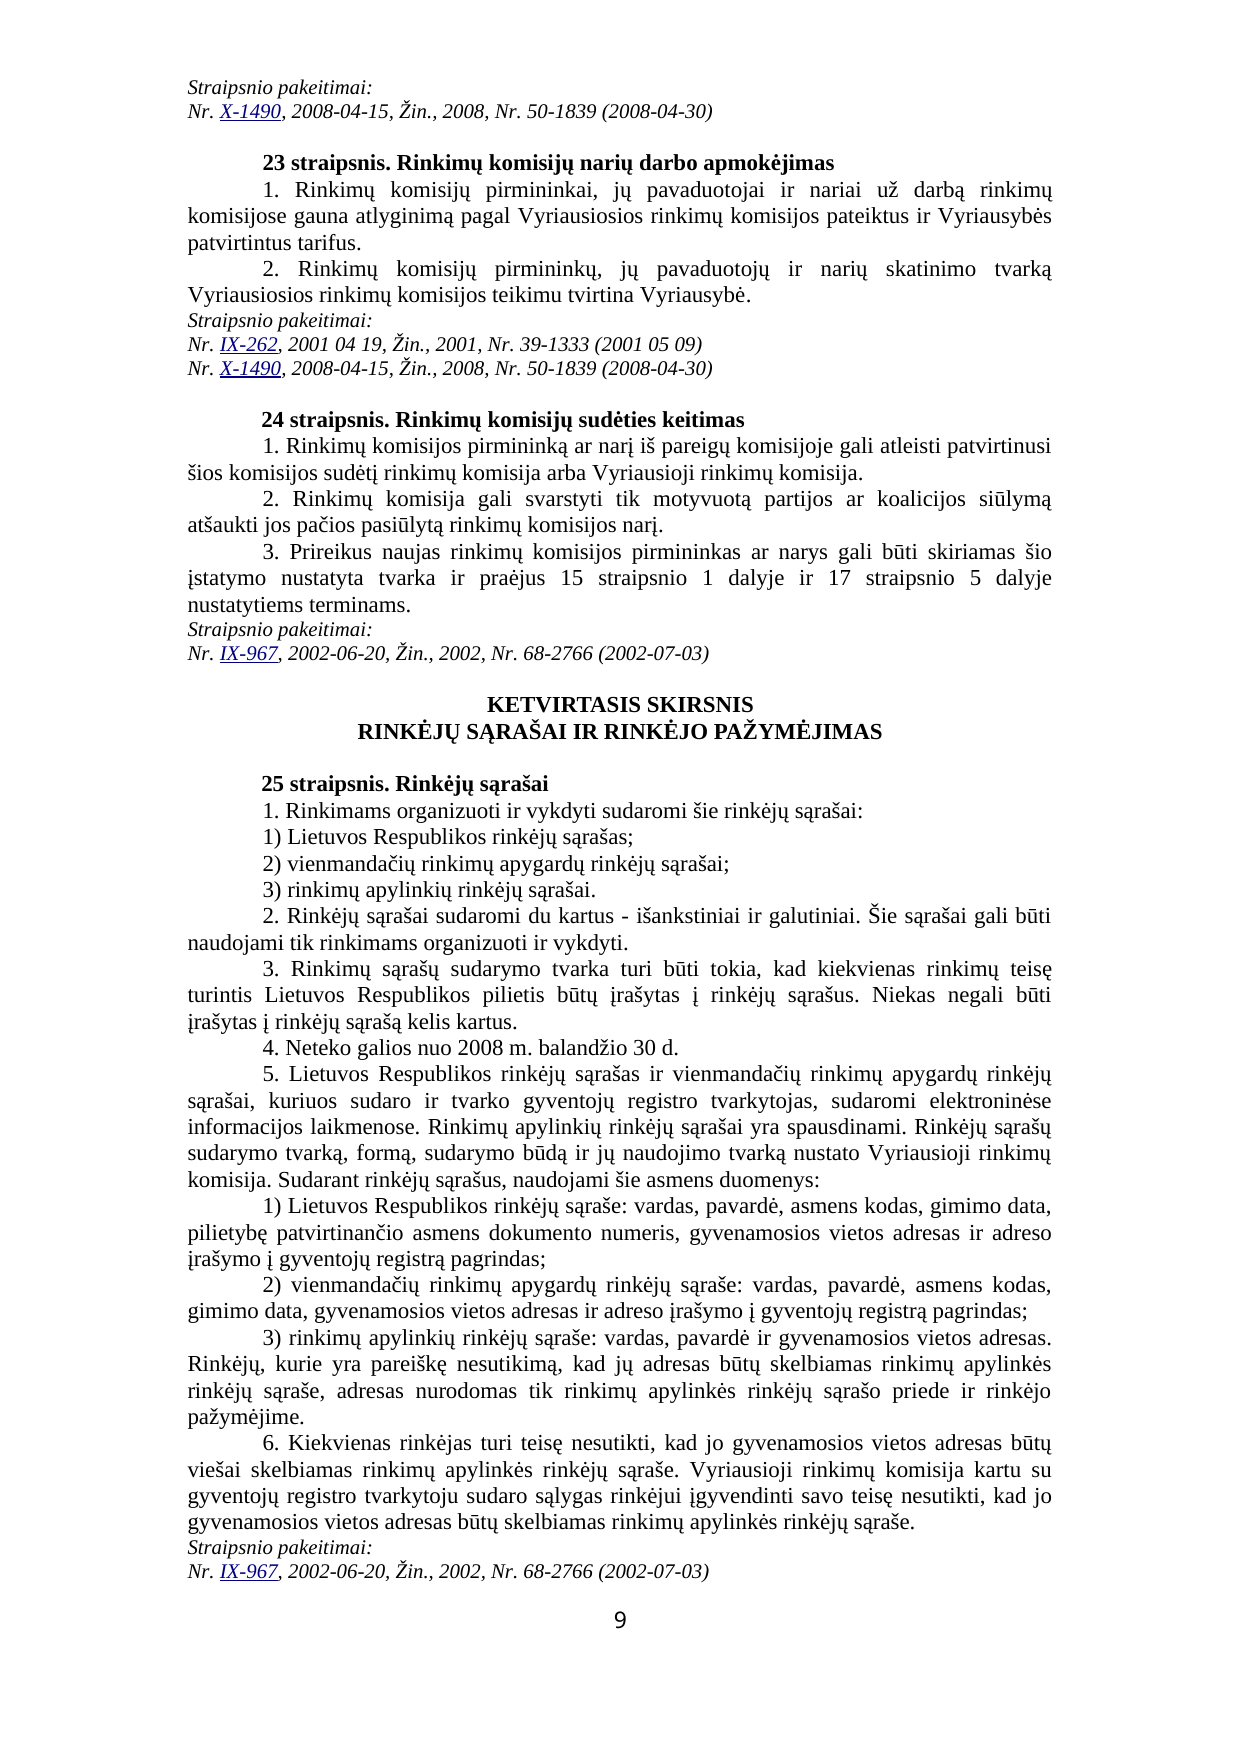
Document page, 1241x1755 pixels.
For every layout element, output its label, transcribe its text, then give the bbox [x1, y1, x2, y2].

subtitle RINKĖJŲ SĄRAŠAI IR RINKĖJO PAŽYMĖJIMAS [187, 718, 1053, 744]
text 1. Rinkimų komisijos pirmininką ar narį iš pareigų komisijoje gali atleisti patvirtinusi šios komisijos sudėtį rinkimų komisija arba Vyriausioji rinkimų komisija. [187, 432, 1053, 485]
text Straipsnio pakeitimai: [187, 75, 1053, 99]
text 3) rinkimų apylinkių rinkėjų sąraše: vardas, pavardė ir gyvenamosios vietos adresas. Rinkėjų, kurie yra pareiškę nesutikimą, kad jų adresas būtų skelbiamas rinkimų apylinkės rinkėjų sąraše, adresas nurodomas tik rinkimų apylinkės rinkėjų sąrašo priede ir rinkėjo pažymėjime. [187, 1324, 1053, 1429]
text 1) Lietuvos Respublikos rinkėjų sąraše: vardas, pavardė, asmens kodas, gimimo data, pilietybę patvirtinančio asmens dokumento numeris, gyvenamosios vietos adresas ir adreso įrašymo į gyventojų registrą pagrindas; [187, 1192, 1053, 1271]
text 1. Rinkimų komisijų pirmininkai, jų pavaduotojai ir nariai už darbą rinkimų komisijose gauna atlyginimą pagal Vyriausiosios rinkimų komisijos pateiktus ir Vyriausybės patvirtintus tarifus. [187, 176, 1053, 255]
text 24 straipsnis. Rinkimų komisijų sudėties keitimas [187, 406, 1053, 432]
text 3. Prireikus naujas rinkimų komisijos pirmininkas ar narys gali būti skiriamas šio įstatymo nustatyta tvarka ir praėjus 15 straipsnio 1 dalyje ir 17 straipsnio 5 dalyje nustatytiems terminams. [187, 538, 1053, 617]
text 2) vienmandačių rinkimų apygardų rinkėjų sąraše: vardas, pavardė, asmens kodas, gimimo data, gyvenamosios vietos adresas ir adreso įrašymo į gyventojų registrą pagrindas; [187, 1271, 1053, 1324]
text 3. Rinkimų sąrašų sudarymo tvarka turi būti tokia, kad kiekvienas rinkimų teisę turintis Lietuvos Respublikos pilietis būtų įrašytas į rinkėjų sąrašus. Niekas negali būti įrašytas į rinkėjų sąrašą kelis kartus. [187, 955, 1053, 1034]
text 1) Lietuvos Respublikos rinkėjų sąrašas; [187, 823, 1053, 849]
text Nr. IX-967, 2002-06-20, Žin., 2002, Nr. 68-2766 (2002-07-03) [187, 641, 1053, 665]
text Nr. IX-967, 2002-06-20, Žin., 2002, Nr. 68-2766 (2002-07-03) [187, 1559, 1053, 1583]
text 23 straipsnis. Rinkimų komisijų narių darbo apmokėjimas [187, 149, 1053, 176]
subtitle KETVIRTASIS SKIRSNIS [187, 691, 1053, 718]
text Straipsnio pakeitimai: [187, 617, 1053, 641]
text Straipsnio pakeitimai: [187, 308, 1053, 332]
text 1. Rinkimams organizuoti ir vykdyti sudaromi šie rinkėjų sąrašai: [187, 797, 1053, 823]
text Nr. X-1490, 2008-04-15, Žin., 2008, Nr. 50-1839 (2008-04-30) [187, 99, 1053, 123]
text 6. Kiekvienas rinkėjas turi teisę nesutikti, kad jo gyvenamosios vietos adresas būtų viešai skelbiamas rinkimų apylinkės rinkėjų sąraše. Vyriausioji rinkimų komisija kartu su gyventojų registro tvarkytoju sudaro sąlygas rinkėjui įgyvendinti savo teisę nesutikti, kad jo gyvenamosios vietos adresas būtų skelbiamas rinkimų apylinkės rinkėjų sąraše. [187, 1429, 1053, 1535]
text Nr. X-1490, 2008-04-15, Žin., 2008, Nr. 50-1839 (2008-04-30) [187, 356, 1053, 380]
text Straipsnio pakeitimai: [187, 1535, 1053, 1559]
text 25 straipsnis. Rinkėjų sąrašai [187, 771, 1053, 797]
text 3) rinkimų apylinkių rinkėjų sąrašai. [187, 876, 1053, 902]
text 2) vienmandačių rinkimų apygardų rinkėjų sąrašai; [187, 849, 1053, 876]
text Nr. IX-262, 2001 04 19, Žin., 2001, Nr. 39-1333 (2001 05 09) [187, 332, 1053, 356]
text 2. Rinkimų komisija gali svarstyti tik motyvuotą partijos ar koalicijos siūlymą atšaukti jos pačios pasiūlytą rinkimų komisijos narį. [187, 485, 1053, 538]
text 2. Rinkimų komisijų pirmininkų, jų pavaduotojų ir narių skatinimo tvarką Vyriausiosios rinkimų komisijos teikimu tvirtina Vyriausybė. [187, 255, 1053, 308]
text 2. Rinkėjų sąrašai sudaromi du kartus - išankstiniai ir galutiniai. Šie sąrašai gali būti naudojami tik rinkimams organizuoti ir vykdyti. [187, 902, 1053, 955]
text 5. Lietuvos Respublikos rinkėjų sąrašas ir vienmandačių rinkimų apygardų rinkėjų sąrašai, kuriuos sudaro ir tvarko gyventojų registro tvarkytojas, sudaromi elektroninėse informacijos laikmenose. Rinkimų apylinkių rinkėjų sąrašai yra spausdinami. Rinkėjų sąrašų sudarymo tvarką, formą, sudarymo būdą ir jų naudojimo tvarką nustato Vyriausioji rinkimų komisija. Sudarant rinkėjų sąrašus, naudojami šie asmens duomenys: [187, 1060, 1053, 1192]
text 4. Neteko galios nuo 2008 m. balandžio 30 d. [187, 1034, 1053, 1060]
